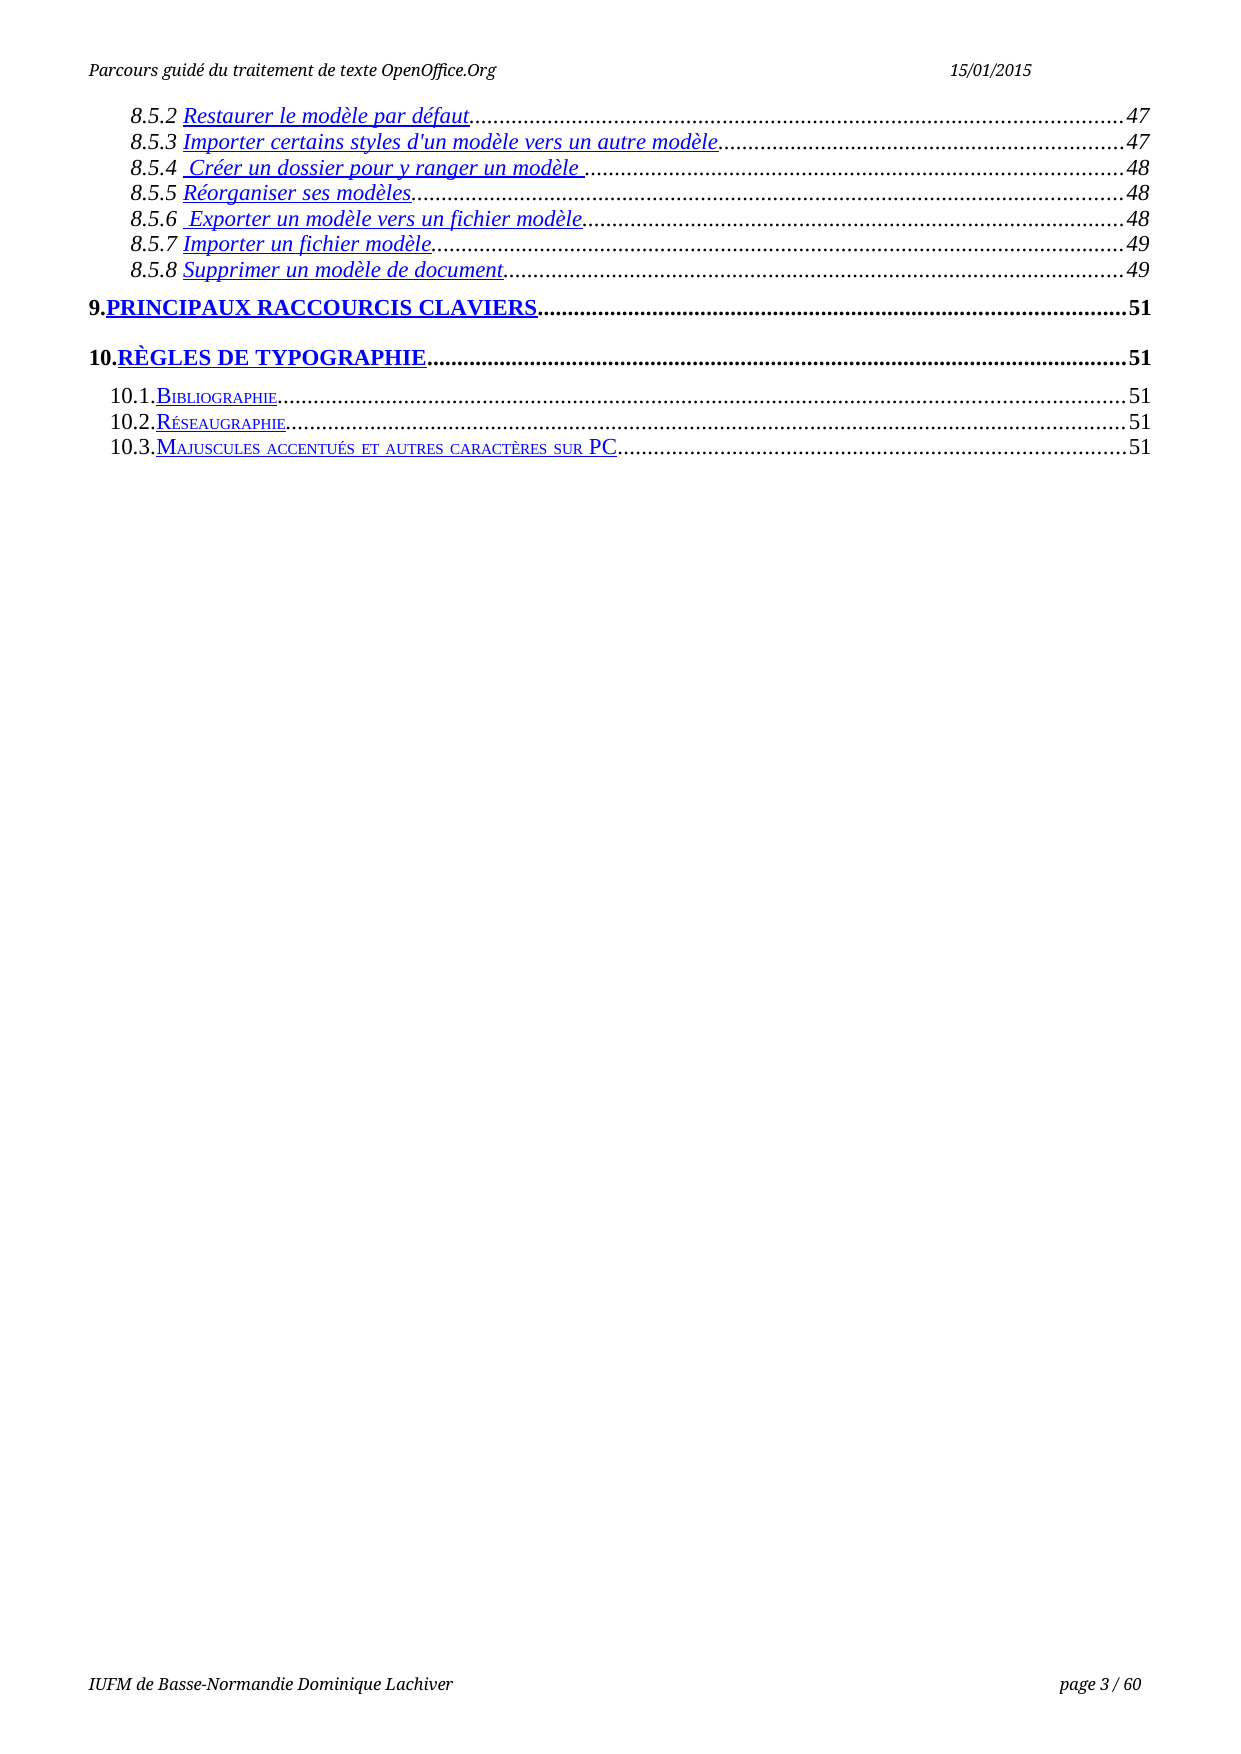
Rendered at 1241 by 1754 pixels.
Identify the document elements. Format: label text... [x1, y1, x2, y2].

text 10.1.Bibliographie 51 [109, 383, 1152, 408]
text 10.Règles de typographie 51 [88, 345, 1152, 371]
text 8.5.4 Créer un dossier pour y ranger un modèle 48 [130, 154, 1152, 180]
text 8.5.8 Supprimer un modèle de document 49 [130, 256, 1152, 282]
text 10.2.Réseaugraphie 51 [109, 408, 1152, 434]
text 8.5.3 Importer certains styles d'un modèle vers un autre modèle 47 [130, 129, 1152, 154]
text 10.3.Majuscules accentués et autres caractères sur PC 51 [109, 434, 1152, 459]
text 9.Principaux raccourcis claviers 51 [88, 294, 1152, 320]
text 8.5.2 Restaurer le modèle par défaut 47 [130, 103, 1152, 129]
text 8.5.7 Importer un fichier modèle 49 [130, 231, 1152, 256]
text 8.5.5 Réorganiser ses modèles 48 [130, 180, 1152, 205]
text 8.5.6 Exporter un modèle vers un fichier modèle 48 [130, 205, 1152, 231]
